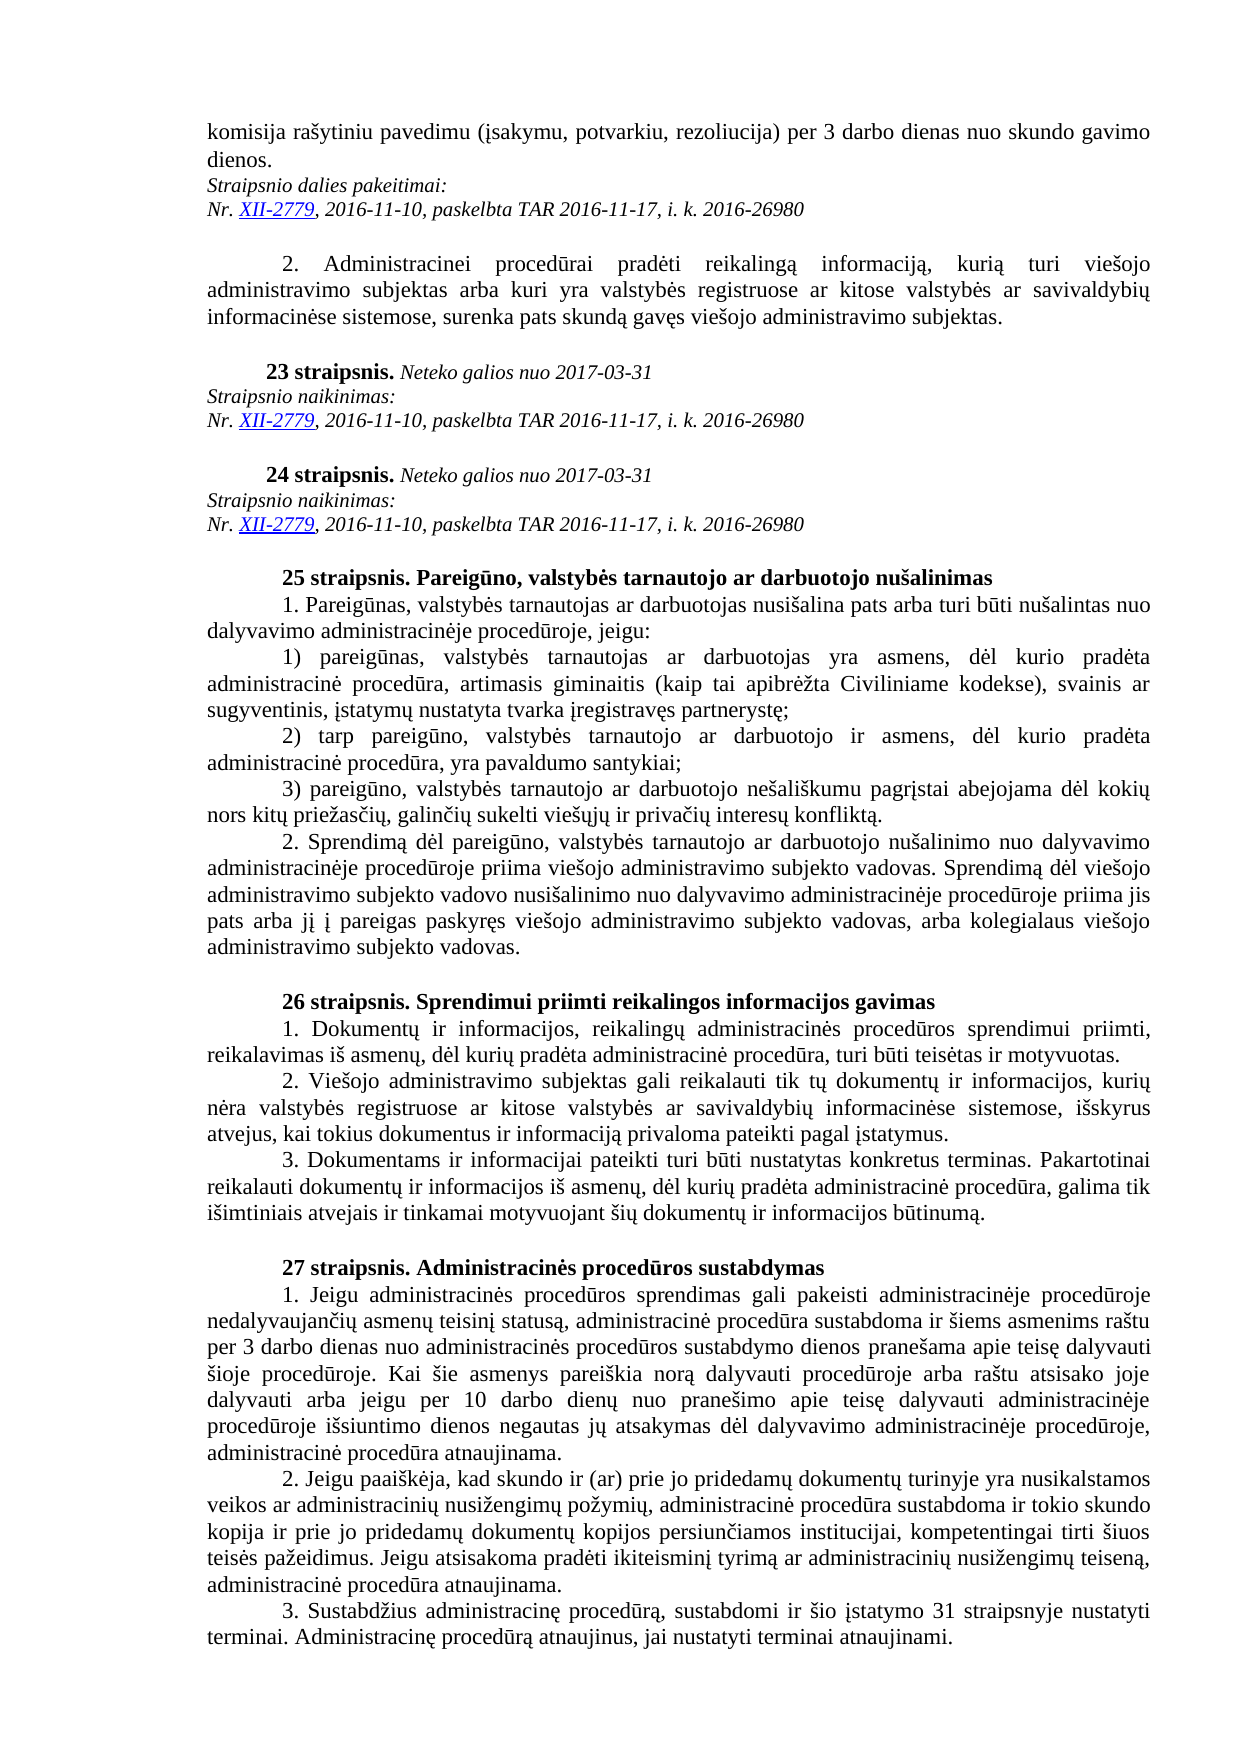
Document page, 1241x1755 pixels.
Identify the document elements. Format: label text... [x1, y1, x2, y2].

text Straipsnio dalies pakeitimai: [207, 173, 1152, 197]
text Straipsnio naikinimas: [207, 384, 1152, 408]
text 24 straipsnis. Neteko galios nuo 2017-03-31 [207, 461, 1152, 487]
text 25 straipsnis. Pareigūno, valstybės tarnautojo ar darbuotojo nušalinimas [207, 564, 1152, 591]
text 3. Sustabdžius administracinę procedūrą, sustabdomi ir šio įstatymo 31 straipsnyje nustatyti terminai. Administracinę procedūrą atnaujinus, jai nustatyti terminai atnaujinami. [207, 1597, 1152, 1650]
text Nr. XII-2779, 2016-11-10, paskelbta TAR 2016-11-17, i. k. 2016-26980 [207, 408, 1152, 432]
text 3. Dokumentams ir informacijai pateikti turi būti nustatytas konkretus terminas. Pakartotinai reikalauti dokumentų ir informacijos iš asmenų, dėl kurių pradėta administracinė procedūra, galima tik išimtiniais atvejais ir tinkamai motyvuojant šių dokumentų ir informacijos būtinumą. [207, 1147, 1152, 1226]
text 27 straipsnis. Administracinės procedūros sustabdymas [207, 1254, 1152, 1281]
text 2. Viešojo administravimo subjektas gali reikalauti tik tų dokumentų ir informacijos, kurių nėra valstybės registruose ar kitose valstybės ar savivaldybių informacinėse sistemose, išskyrus atvejus, kai tokius dokumentus ir informaciją privaloma pateikti pagal įstatymus. [207, 1067, 1152, 1147]
text 3) pareigūno, valstybės tarnautojo ar darbuotojo nešališkumu pagrįstai abejojama dėl kokių nors kitų priežasčių, galinčių sukelti viešųjų ir privačių interesų konfliktą. [207, 775, 1152, 828]
text 2) tarp pareigūno, valstybės tarnautojo ar darbuotojo ir asmens, dėl kurio pradėta administracinė procedūra, yra pavaldumo santykiai; [207, 722, 1152, 775]
text 1. Jeigu administracinės procedūros sprendimas gali pakeisti administracinėje procedūroje nedalyvaujančių asmenų teisinį statusą, administracinė procedūra sustabdoma ir šiems asmenims raštu per 3 darbo dienas nuo administracinės procedūros sustabdymo dienos pranešama apie teisę dalyvauti šioje procedūroje. Kai šie asmenys pareiškia norą dalyvauti procedūroje arba raštu atsisako joje dalyvauti arba jeigu per 10 darbo dienų nuo pranešimo apie teisę dalyvauti administracinėje procedūroje išsiuntimo dienos negautas jų atsakymas dėl dalyvavimo administracinėje procedūroje, administracinė procedūra atnaujinama. [207, 1281, 1152, 1465]
text 2. Jeigu paaiškėja, kad skundo ir (ar) prie jo pridedamų dokumentų turinyje yra nusikalstamos veikos ar administracinių nusižengimų požymių, administracinė procedūra sustabdoma ir tokio skundo kopija ir prie jo pridedamų dokumentų kopijos persiunčiamos institucijai, kompetentingai tirti šiuos teisės pažeidimus. Jeigu atsisakoma pradėti ikiteisminį tyrimą ar administracinių nusižengimų teiseną, administracinė procedūra atnaujinama. [207, 1465, 1152, 1597]
text 2. Sprendimą dėl pareigūno, valstybės tarnautojo ar darbuotojo nušalinimo nuo dalyvavimo administracinėje procedūroje priima viešojo administravimo subjekto vadovas. Sprendimą dėl viešojo administravimo subjekto vadovo nusišalinimo nuo dalyvavimo administracinėje procedūroje priima jis pats arba jį į pareigas paskyręs viešojo administravimo subjekto vadovas, arba kolegialaus viešojo administravimo subjekto vadovas. [207, 828, 1152, 960]
text 1. Pareigūnas, valstybės tarnautojas ar darbuotojas nusišalina pats arba turi būti nušalintas nuo dalyvavimo administracinėje procedūroje, jeigu: [207, 591, 1152, 643]
text 23 straipsnis. Neteko galios nuo 2017-03-31 [207, 358, 1152, 384]
text 26 straipsnis. Sprendimui priimti reikalingos informacijos gavimas [207, 988, 1152, 1015]
text 1) pareigūnas, valstybės tarnautojas ar darbuotojas yra asmens, dėl kurio pradėta administracinė procedūra, artimasis giminaitis (kaip tai apibrėžta Civiliniame kodekse), svainis ar sugyventinis, įstatymų nustatyta tvarka įregistravęs partnerystę; [207, 643, 1152, 722]
text Nr. XII-2779, 2016-11-10, paskelbta TAR 2016-11-17, i. k. 2016-26980 [207, 197, 1152, 221]
text 2. Administracinei procedūrai pradėti reikalingą informaciją, kurią turi viešojo administravimo subjektas arba kuri yra valstybės registruose ar kitose valstybės ar savivaldybių informacinėse sistemose, surenka pats skundą gavęs viešojo administravimo subjektas. [207, 250, 1152, 329]
text 1. Dokumentų ir informacijos, reikalingų administracinės procedūros sprendimui priimti, reikalavimas iš asmenų, dėl kurių pradėta administracinė procedūra, turi būti teisėtas ir motyvuotas. [207, 1015, 1152, 1067]
text Nr. XII-2779, 2016-11-10, paskelbta TAR 2016-11-17, i. k. 2016-26980 [207, 512, 1152, 536]
text Straipsnio naikinimas: [207, 487, 1152, 512]
text komisija rašytiniu pavedimu (įsakymu, potvarkiu, rezoliucija) per 3 darbo dienas nuo skundo gavimo dienos. [207, 118, 1152, 173]
